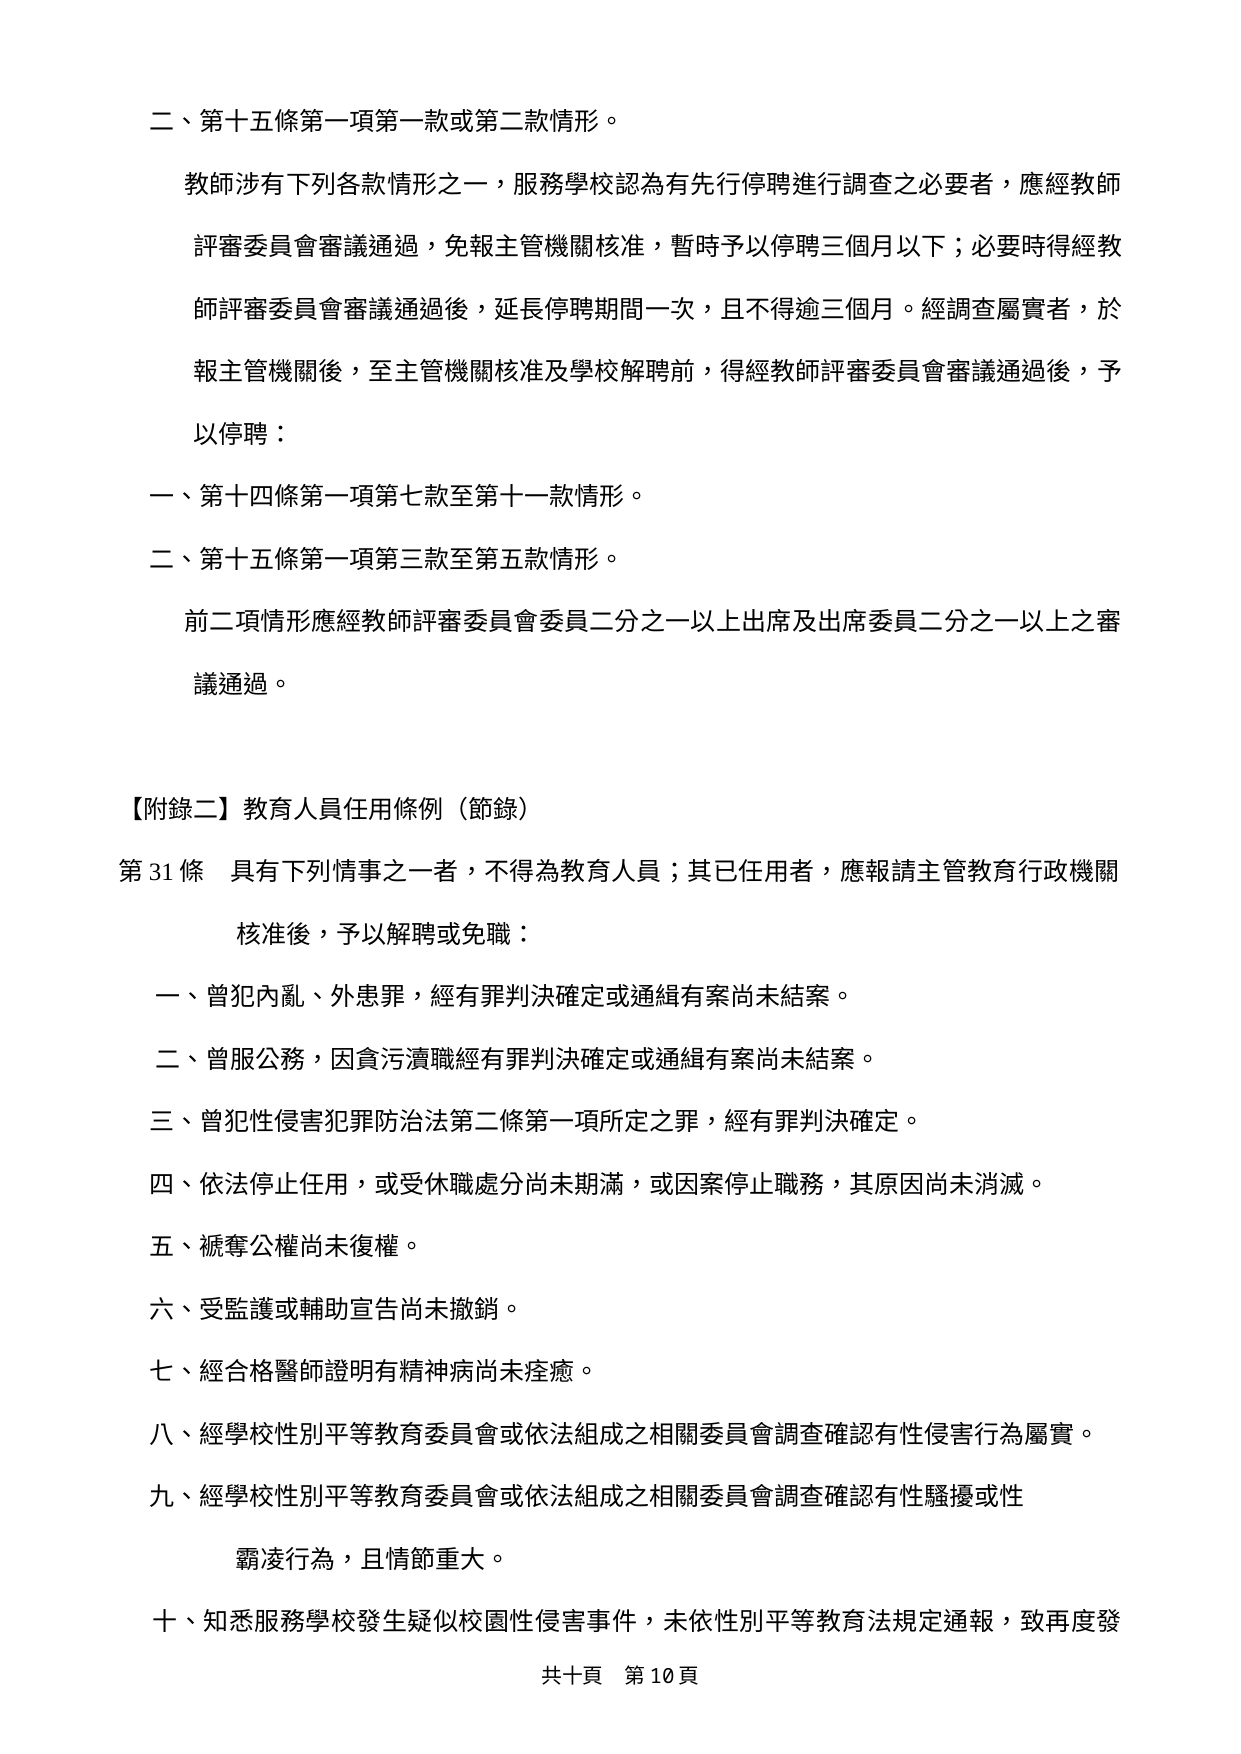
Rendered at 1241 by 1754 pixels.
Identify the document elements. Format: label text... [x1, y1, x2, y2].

text 九、經學校性別平等教育委員會或依法組成之相關委員會調查確認有性騷擾或性 [118, 1453, 1122, 1516]
text 二、第十五條第一項第三款至第五款情形。 [118, 516, 1122, 578]
text 六、受監護或輔助宣告尚未撤銷。 [118, 1266, 1122, 1328]
text 七、經合格醫師證明有精神病尚未痊癒。 [118, 1328, 1122, 1391]
text 一、曾犯內亂、外患罪，經有罪判決確定或通緝有案尚未結案。 [118, 953, 1122, 1016]
text 二、第十五條第一項第一款或第二款情形。 [118, 78, 1122, 141]
text 八、經學校性別平等教育委員會或依法組成之相關委員會調查確認有性侵害行為屬實。 [118, 1391, 1122, 1453]
text 一、第十四條第一項第七款至第十一款情形。 [118, 453, 1122, 516]
text 【附錄二】教育人員任用條例（節錄） [118, 766, 1122, 828]
text 五、褫奪公權尚未復權。 [118, 1203, 1122, 1266]
text 前二項情形應經教師評審委員會委員二分之一以上出席及出席委員二分之一以上之審議通過。 [118, 578, 1122, 703]
text 四、依法停止任用，或受休職處分尚未期滿，或因案停止職務，其原因尚未消滅。 [118, 1141, 1122, 1203]
text 霸凌行為，且情節重大。 [235, 1516, 1122, 1578]
text 十、知悉服務學校發生疑似校園性侵害事件，未依性別平等教育法規定通報，致再度發生校園性侵害事件；或偽造、變造、湮滅或隱匿他人所犯校園性侵害事件之證據，經有關機關查證屬實。 [118, 1578, 1122, 1641]
text 教師涉有下列各款情形之一，服務學校認為有先行停聘進行調查之必要者，應經教師評審委員會審議通過，免報主管機關核准，暫時予以停聘三個月以下；必要時得經教師評審委員會審議通過後，延長停聘期間一次，且不得逾三個月。經調查屬實者，於報主管機關後，至主管機關核准及學校解聘前，得經教師評審委員會審議通過後，予以停聘： [118, 141, 1122, 453]
text 三、曾犯性侵害犯罪防治法第二條第一項所定之罪，經有罪判決確定。 [118, 1078, 1122, 1141]
text 二、曾服公務，因貪污瀆職經有罪判決確定或通緝有案尚未結案。 [118, 1016, 1122, 1078]
text 第31條 具有下列情事之一者，不得為教育人員；其已任用者，應報請主管教育行政機關核准後，予以解聘或免職： [118, 828, 1122, 953]
